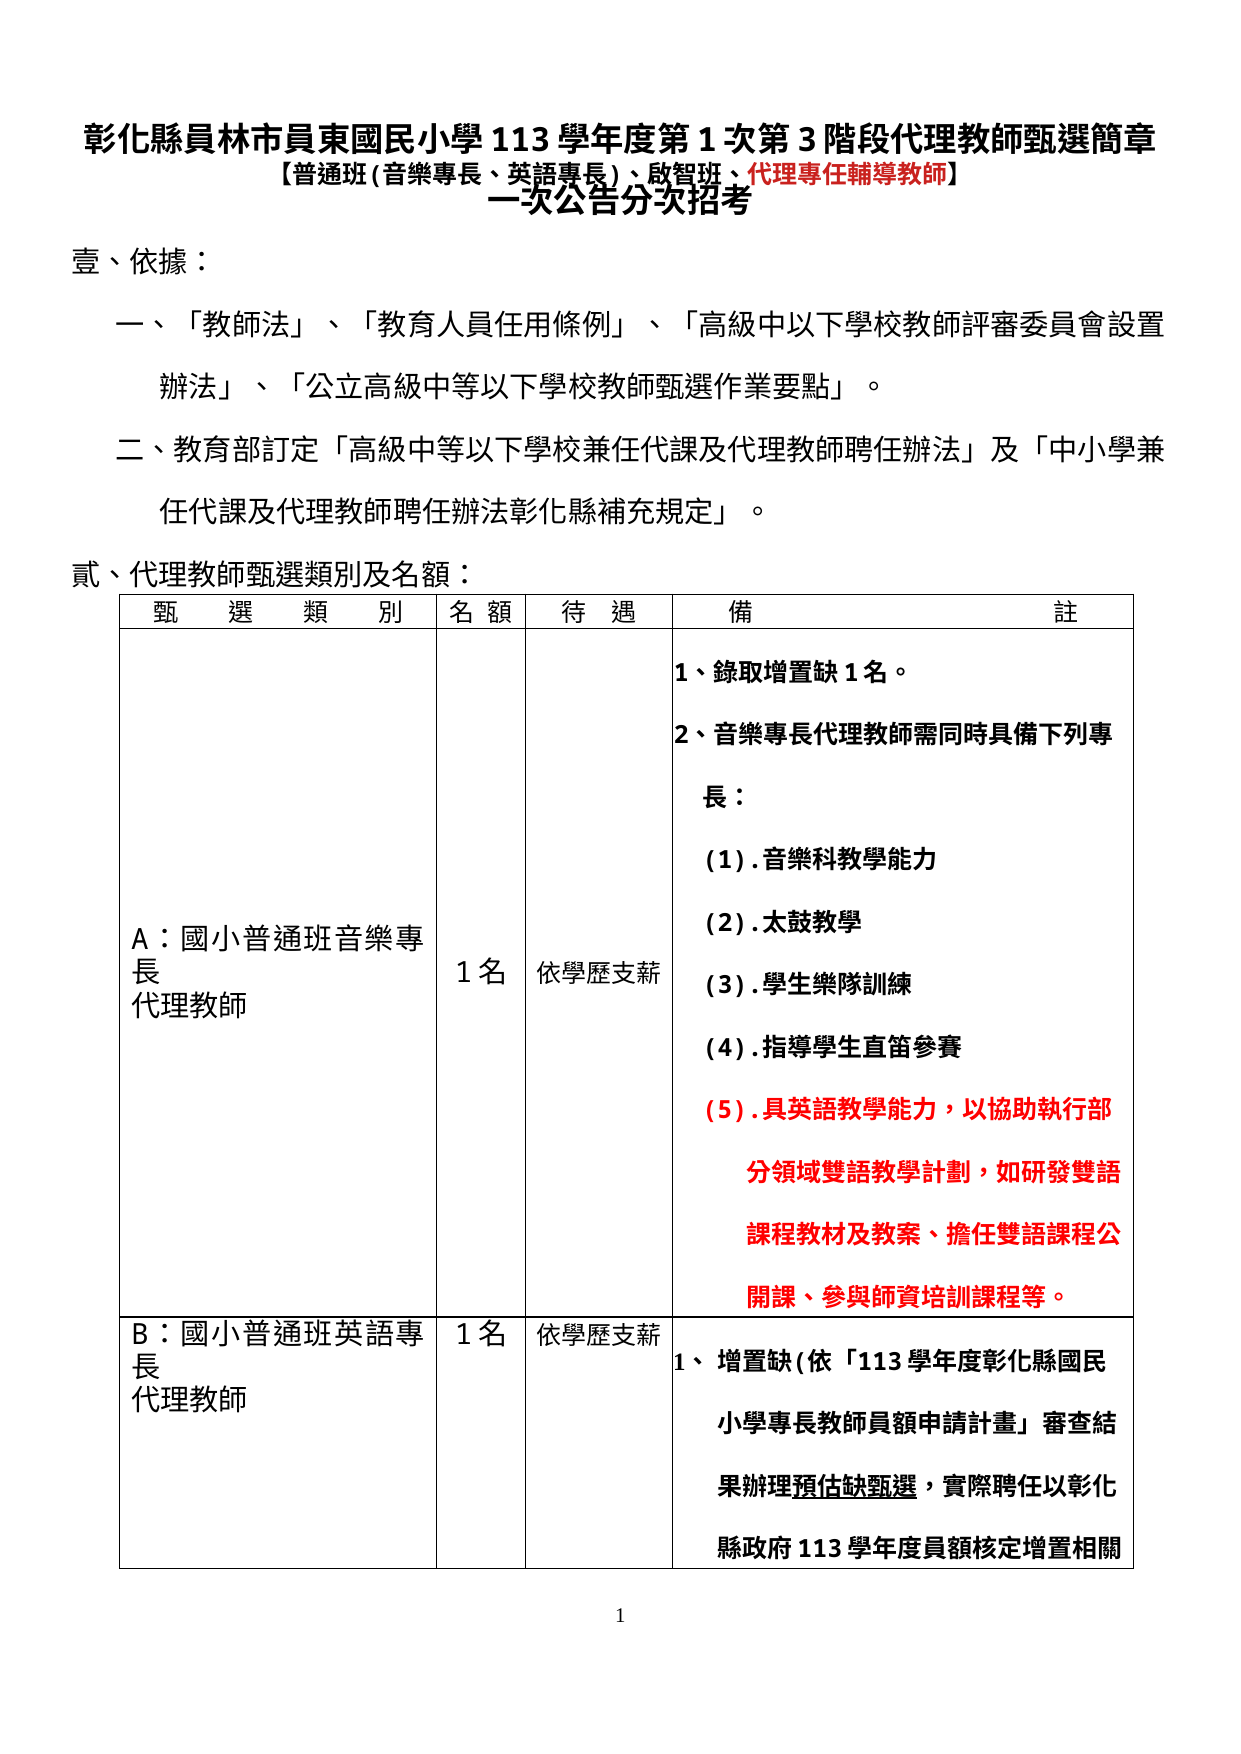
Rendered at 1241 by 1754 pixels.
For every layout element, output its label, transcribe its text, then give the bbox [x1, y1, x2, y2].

table_cell B：國小普通班英語專長 代理教師 [120, 1318, 436, 1567]
text 二、教育部訂定「高級中等以下學校兼任代課及代理教師聘任辦法」及「中小學兼任代課及代理教師聘任辦法彰化縣補充規定」。 [115, 406, 1169, 531]
table_cell A：國小普通班音樂專長 代理教師 [120, 629, 436, 1316]
table_cell 依學歷支薪 [526, 1318, 672, 1567]
table_header 待 遇 [526, 595, 672, 628]
text 一、「教師法」、「教育人員任用條例」、「高級中以下學校教師評審委員會設置辦法」、「公立高級中等以下學校教師甄選作業要點」。 [115, 281, 1169, 406]
text 一次公告分次招考 [71, 189, 1169, 218]
table_cell 1、錄取增置缺1名。 2、音樂專長代理教師需同時具備下列專長： (1).音樂科教學能力 (2).太鼓教學 (3).學生樂隊訓練 (4).指導學生直笛參賽 (5).具英語教學能力，以協助執行部分領域雙語教學計劃，如研發雙語課程教材及教案、擔任雙語課程公開課、參與師資培訓課程等。 [673, 629, 1133, 1316]
text 【普通班(音樂專長、英語專長)、啟智班、代理專任輔導教師】 [71, 158, 1169, 189]
table_cell 1名 [437, 1318, 525, 1567]
table_cell 1名 [437, 629, 525, 1316]
table_header 甄 選 類 別 [120, 595, 436, 628]
table_header 備 註 [673, 595, 1133, 628]
table_header 名 額 [437, 595, 525, 628]
text 彰化縣員林市員東國民小學113學年度第1次第3階段代理教師甄選簡章 [71, 96, 1169, 158]
text 壹、依據： [71, 218, 1169, 281]
table_cell 增置缺(依「113學年度彰化縣國民小學專長教師員額申請計畫」審查結果辦理預估缺甄選，實際聘任以彰化縣政府113學年度員額核定增置相關 [673, 1318, 1133, 1567]
text 貳、代理教師甄選類別及名額： [71, 531, 1169, 593]
table_cell 依學歷支薪 [526, 629, 672, 1316]
